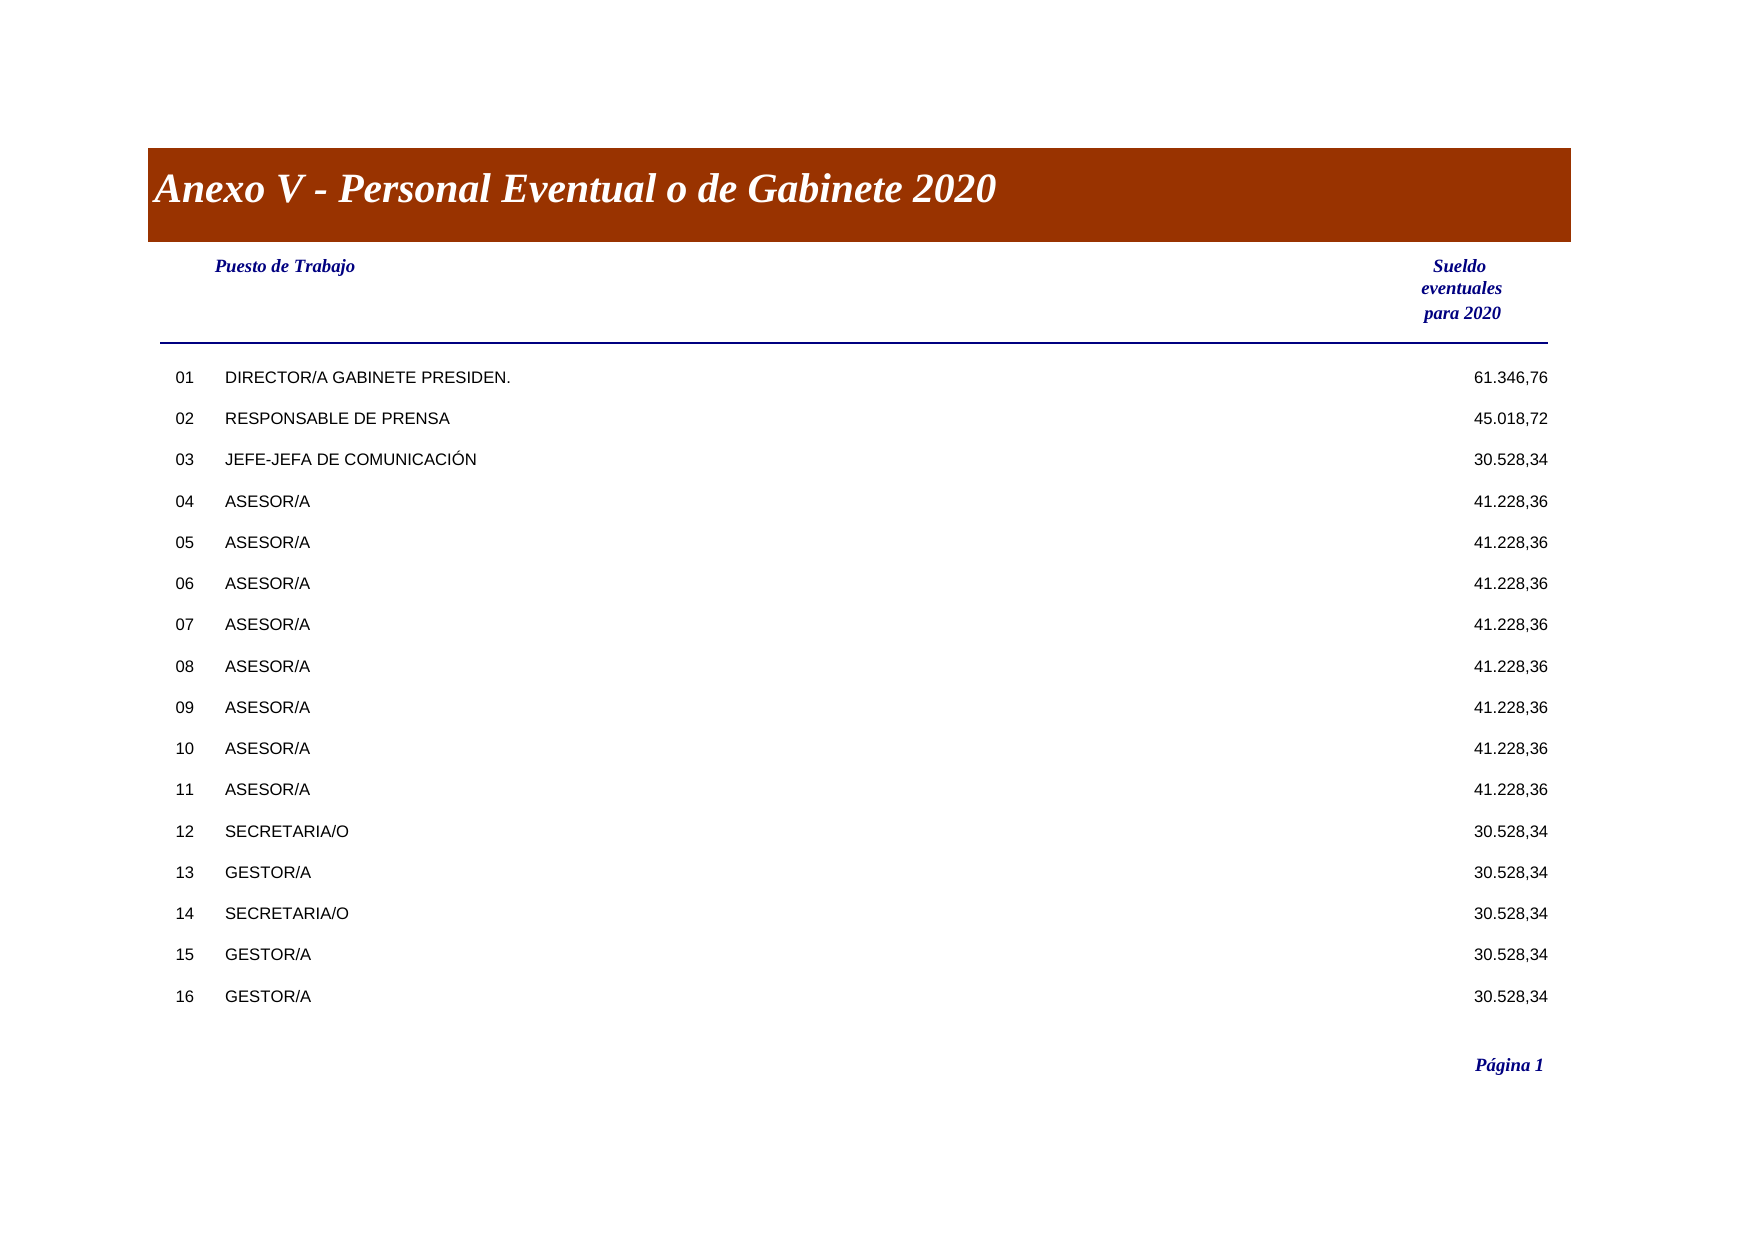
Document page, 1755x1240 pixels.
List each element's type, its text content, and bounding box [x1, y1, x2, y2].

table_cell 30.528,34 [969, 923, 1548, 964]
table_cell 10 [160, 717, 200, 758]
table_header Puesto de Trabajo [200, 249, 969, 277]
table_cell 05 [160, 511, 200, 552]
table_cell [160, 323, 200, 342]
table_cell 41.228,36 [969, 552, 1548, 593]
table_cell 06 [160, 552, 200, 593]
table_cell 07 [160, 593, 200, 634]
table_cell 30.528,34 [969, 841, 1548, 882]
table_cell RESPONSABLE DE PRENSA [200, 387, 969, 428]
table_cell 14 [160, 882, 200, 923]
table_cell [200, 323, 969, 342]
table_cell JEFE-JEFA DE COMUNICACIÓN [200, 428, 969, 469]
table_cell DIRECTOR/A GABINETE PRESIDEN. [200, 344, 969, 387]
table_cell ASESOR/A [200, 469, 969, 511]
table_cell 12 [160, 799, 200, 841]
table_cell SECRETARIA/O [200, 882, 969, 923]
table_cell 30.528,34 [969, 964, 1548, 1006]
table_cell 41.228,36 [969, 469, 1548, 511]
table_cell 11 [160, 758, 200, 799]
text Anexo V - Personal Eventual o de Gabinete 2020 [1572, 163, 1604, 211]
table_cell 13 [160, 841, 200, 882]
table_cell 16 [160, 964, 200, 1006]
table_cell [160, 277, 200, 298]
table_cell 04 [160, 469, 200, 511]
table_cell 41.228,36 [969, 676, 1548, 717]
table_cell [200, 299, 969, 323]
table_cell eventuales [969, 277, 1548, 298]
table_header [160, 249, 200, 277]
table_cell 41.228,36 [969, 758, 1548, 799]
table_cell 30.528,34 [969, 882, 1548, 923]
table_cell [200, 277, 969, 298]
table_cell 02 [160, 387, 200, 428]
text Página 1 [1475, 1054, 1604, 1076]
table_cell 15 [160, 923, 200, 964]
table_cell 41.228,36 [969, 511, 1548, 552]
table_cell 61.346,76 [969, 344, 1548, 387]
table_cell ASESOR/A [200, 552, 969, 593]
table_cell para 2020 [969, 299, 1548, 323]
table_cell GESTOR/A [200, 841, 969, 882]
table_cell 01 [160, 344, 200, 387]
table_cell ASESOR/A [200, 634, 969, 676]
table_cell ASESOR/A [200, 593, 969, 634]
table_cell 03 [160, 428, 200, 469]
table_cell 41.228,36 [969, 717, 1548, 758]
table_cell GESTOR/A [200, 964, 969, 1006]
table_cell [969, 323, 1548, 342]
table_cell 30.528,34 [969, 428, 1548, 469]
table_cell 30.528,34 [969, 799, 1548, 841]
table_cell 41.228,36 [969, 593, 1548, 634]
table_cell 41.228,36 [969, 634, 1548, 676]
table_cell SECRETARIA/O [200, 799, 969, 841]
table_cell 08 [160, 634, 200, 676]
table_cell ASESOR/A [200, 717, 969, 758]
table_header Sueldo [969, 249, 1548, 277]
table_cell 09 [160, 676, 200, 717]
table_cell GESTOR/A [200, 923, 969, 964]
table_cell ASESOR/A [200, 511, 969, 552]
table_cell ASESOR/A [200, 758, 969, 799]
table_cell [160, 299, 200, 323]
table_cell 45.018,72 [969, 387, 1548, 428]
table_cell ASESOR/A [200, 676, 969, 717]
